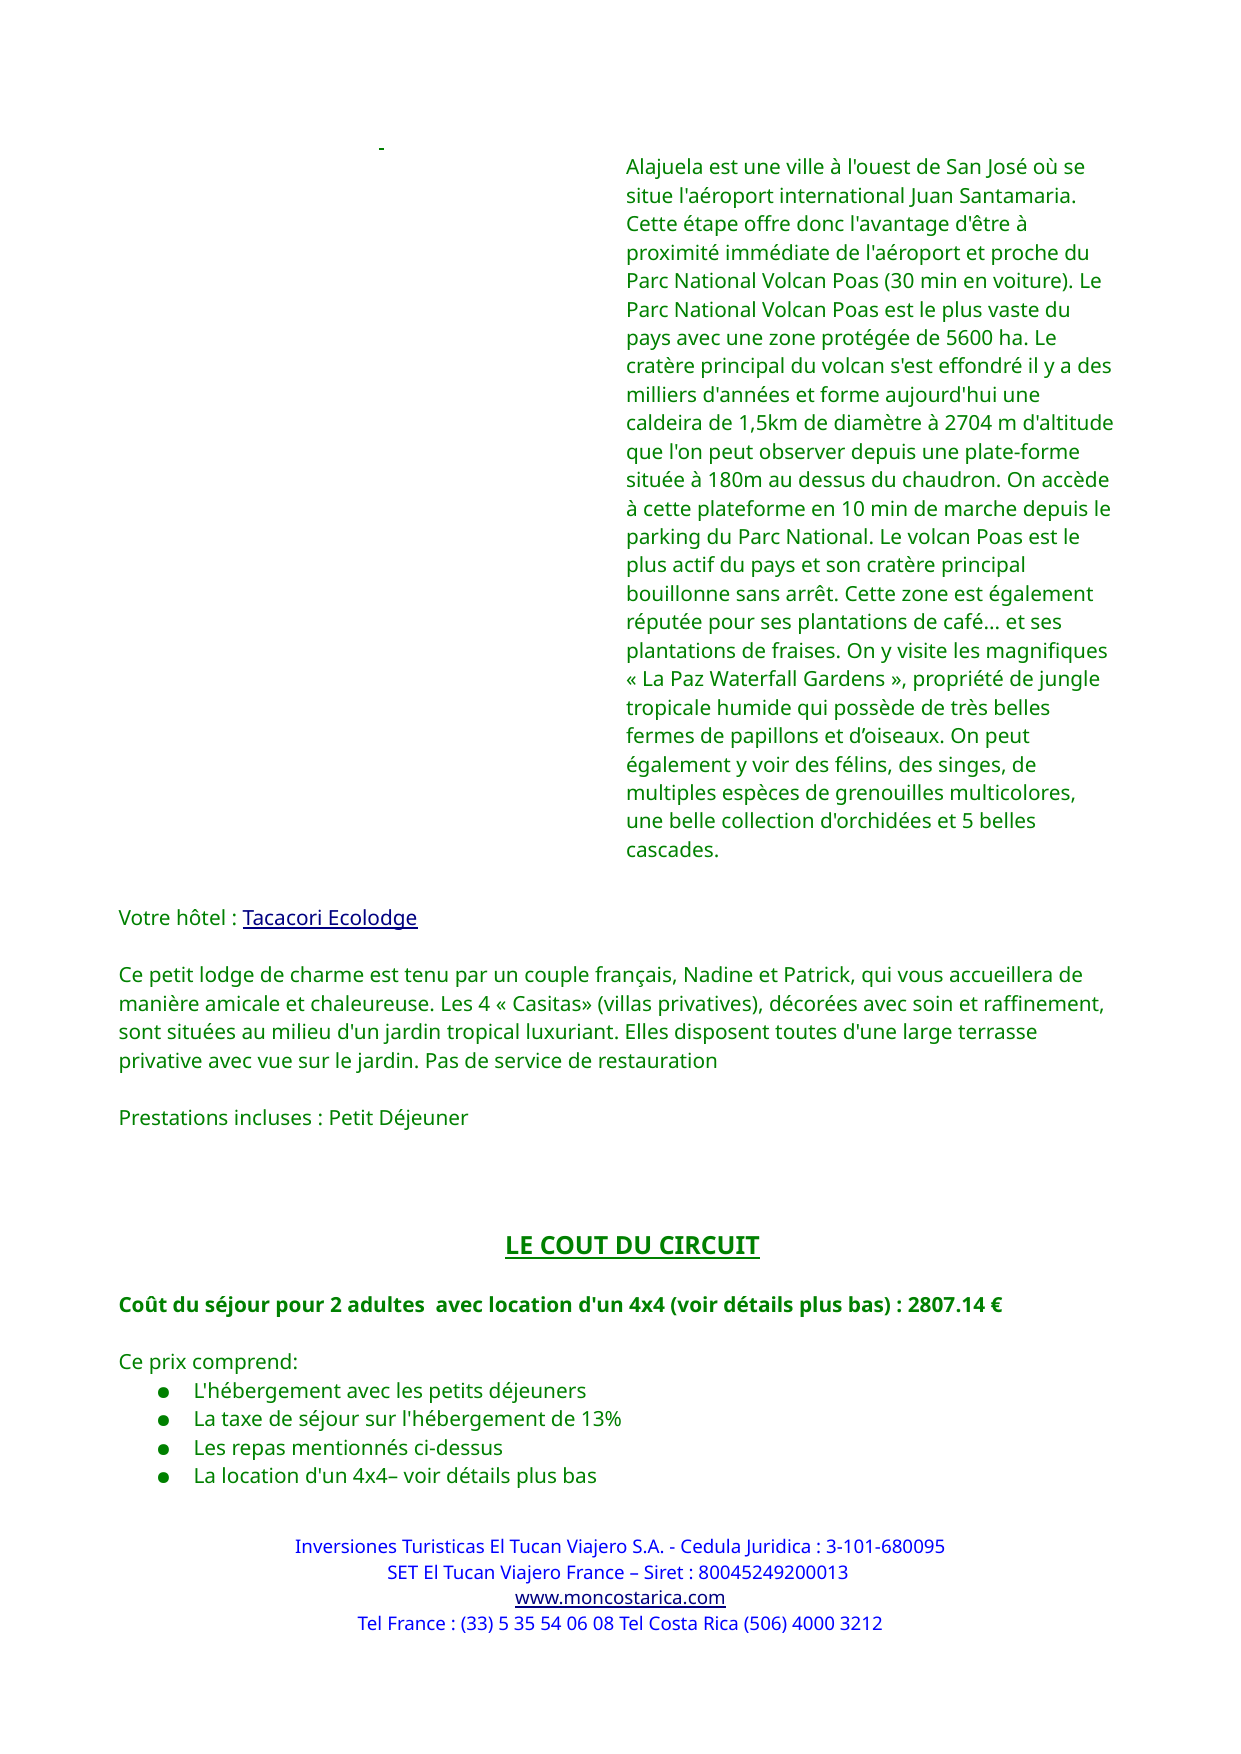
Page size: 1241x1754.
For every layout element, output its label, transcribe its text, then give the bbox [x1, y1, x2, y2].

table_header Alajuela est une ville à l'ouest de San José où se situe l'aéroport international Juan Santamaria. Cette étape offre donc l'avantage d'être à proximité immédiate de l'aéroport et proche du Parc National Volcan Poas (30 min en voiture). Le Parc National Volcan Poas est le plus vaste du pays avec une zone protégée de 5600 ha. Le cratère principal du volcan s'est effondré il y a des milliers d'années et forme aujourd'hui une caldeira de 1,5km de diamètre à 2704 m d'altitude que l'on peut observer depuis une plate-forme située à 180m au dessus du chaudron. On accède à cette plateforme en 10 min de marche depuis le parking du Parc National. Le volcan Poas est le plus actif du pays et son cratère principal bouillonne sans arrêt. Cette zone est également réputée pour ses plantations de café... et ses plantations de fraises. On y visite les magnifiques « La Paz Waterfall Gardens », propriété de jungle tropicale humide qui possède de très belles fermes de papillons et d’oiseaux. On peut également y voir des félins, des singes, de multiples espèces de grenouilles multicolores, une belle collection d'orchidées et 5 belles cascades. [620, 118, 1122, 869]
list La taxe de séjour sur l'hébergement de 13% [156, 1404, 1122, 1433]
text Prestations incluses : Petit Déjeuner [118, 1103, 1122, 1131]
list La location d'un 4x4– voir détails plus bas [156, 1461, 1122, 1489]
list L'hébergement avec les petits déjeuners [156, 1376, 1122, 1404]
text Ce prix comprend: [118, 1347, 1122, 1376]
list Les repas mentionnés ci-dessus [156, 1433, 1122, 1461]
text Ce petit lodge de charme est tenu par un couple français, Nadine et Patrick, qui vous accueillera de manière amicale et chaleureuse. Les 4 « Casitas» (villas privatives), décorées avec soin et raffinement, sont situées au milieu d'un jardin tropical luxuriant. Elles disposent toutes d'une large terrasse privative avec vue sur le jardin. Pas de service de restauration [118, 960, 1122, 1074]
text LE COUT DU CIRCUIT [118, 1228, 1146, 1262]
table_header [118, 118, 620, 869]
text Votre hôtel : Tacacori Ecolodge [118, 903, 1122, 932]
text Coût du séjour pour 2 adultes avec location d'un 4x4 (voir détails plus bas) : 2807.14 € [118, 1290, 1122, 1319]
